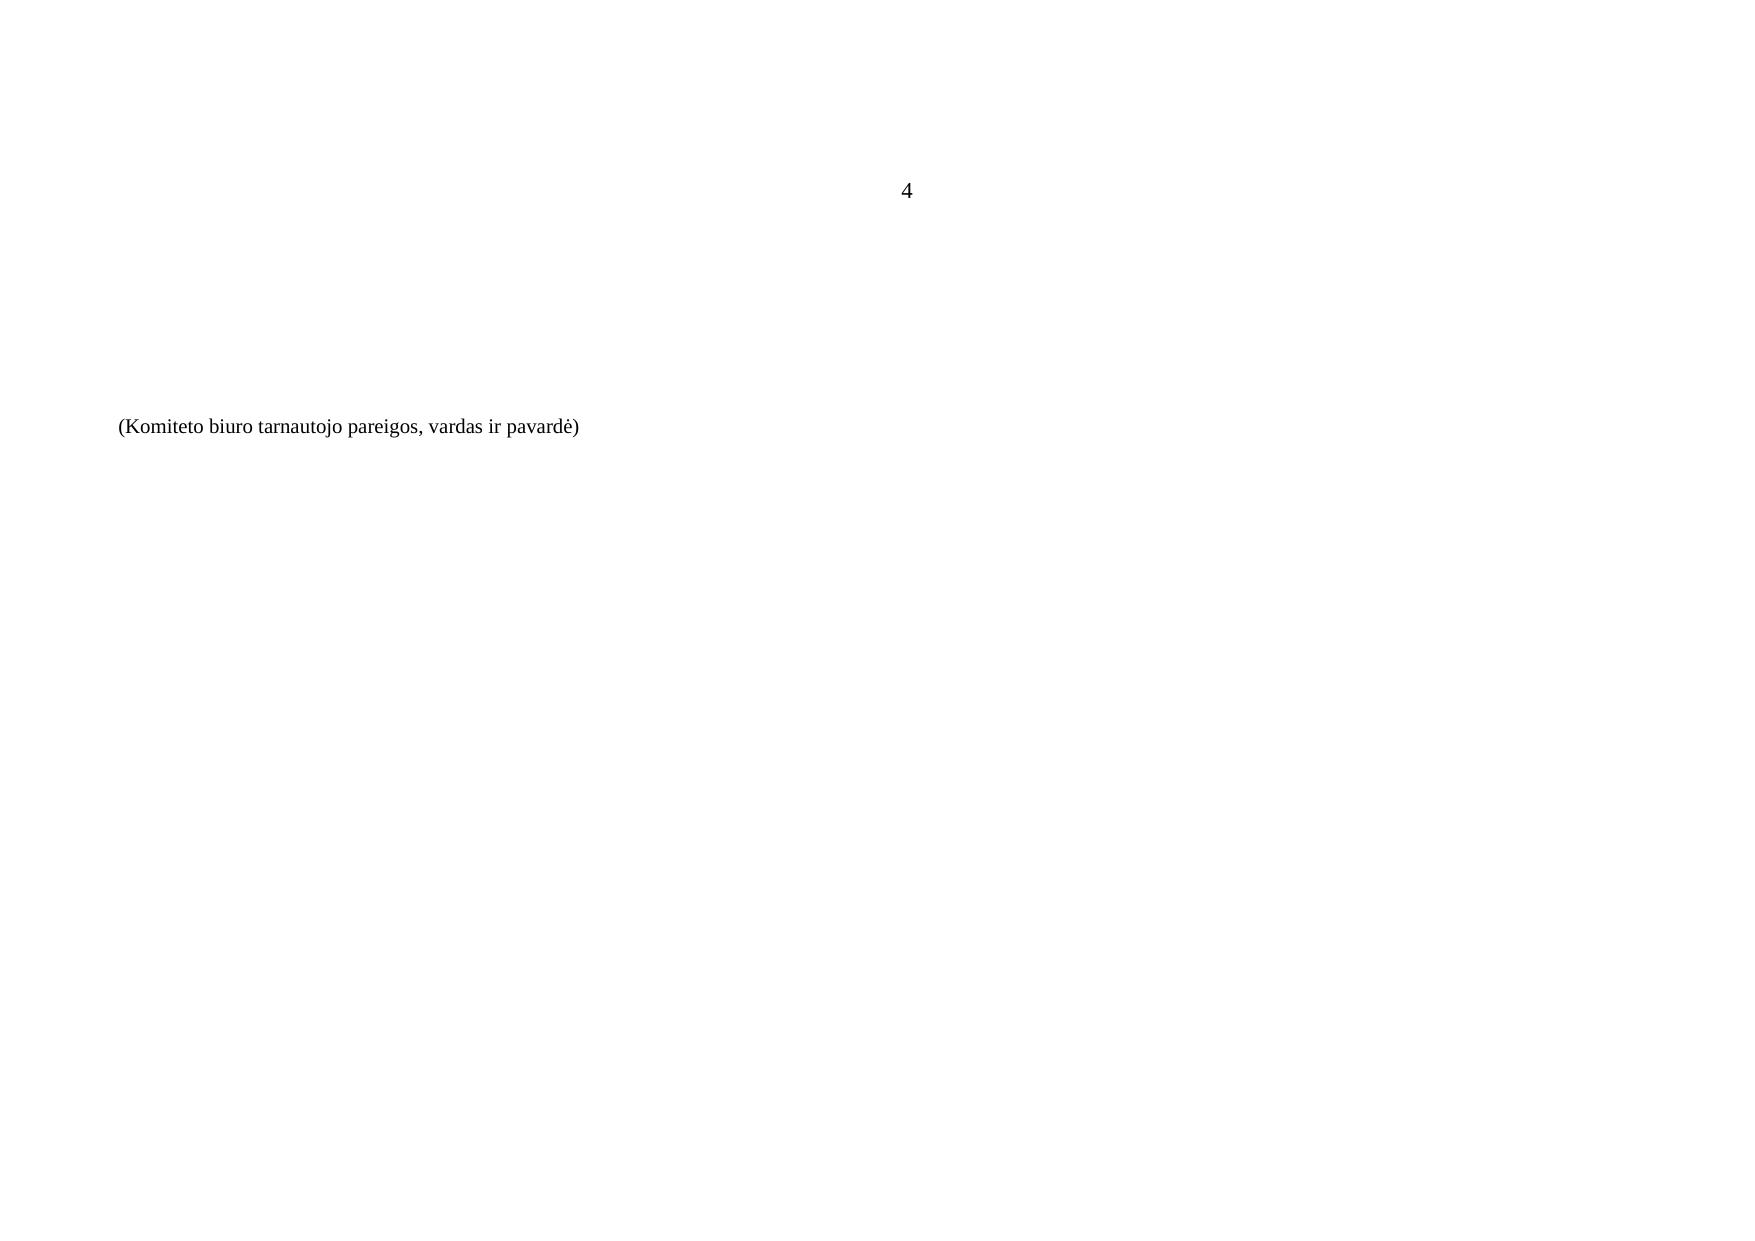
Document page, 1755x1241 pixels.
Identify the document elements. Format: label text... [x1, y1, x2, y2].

text (Komiteto biuro tarnautojo pareigos, vardas ir pavardė) [118, 414, 1754, 438]
